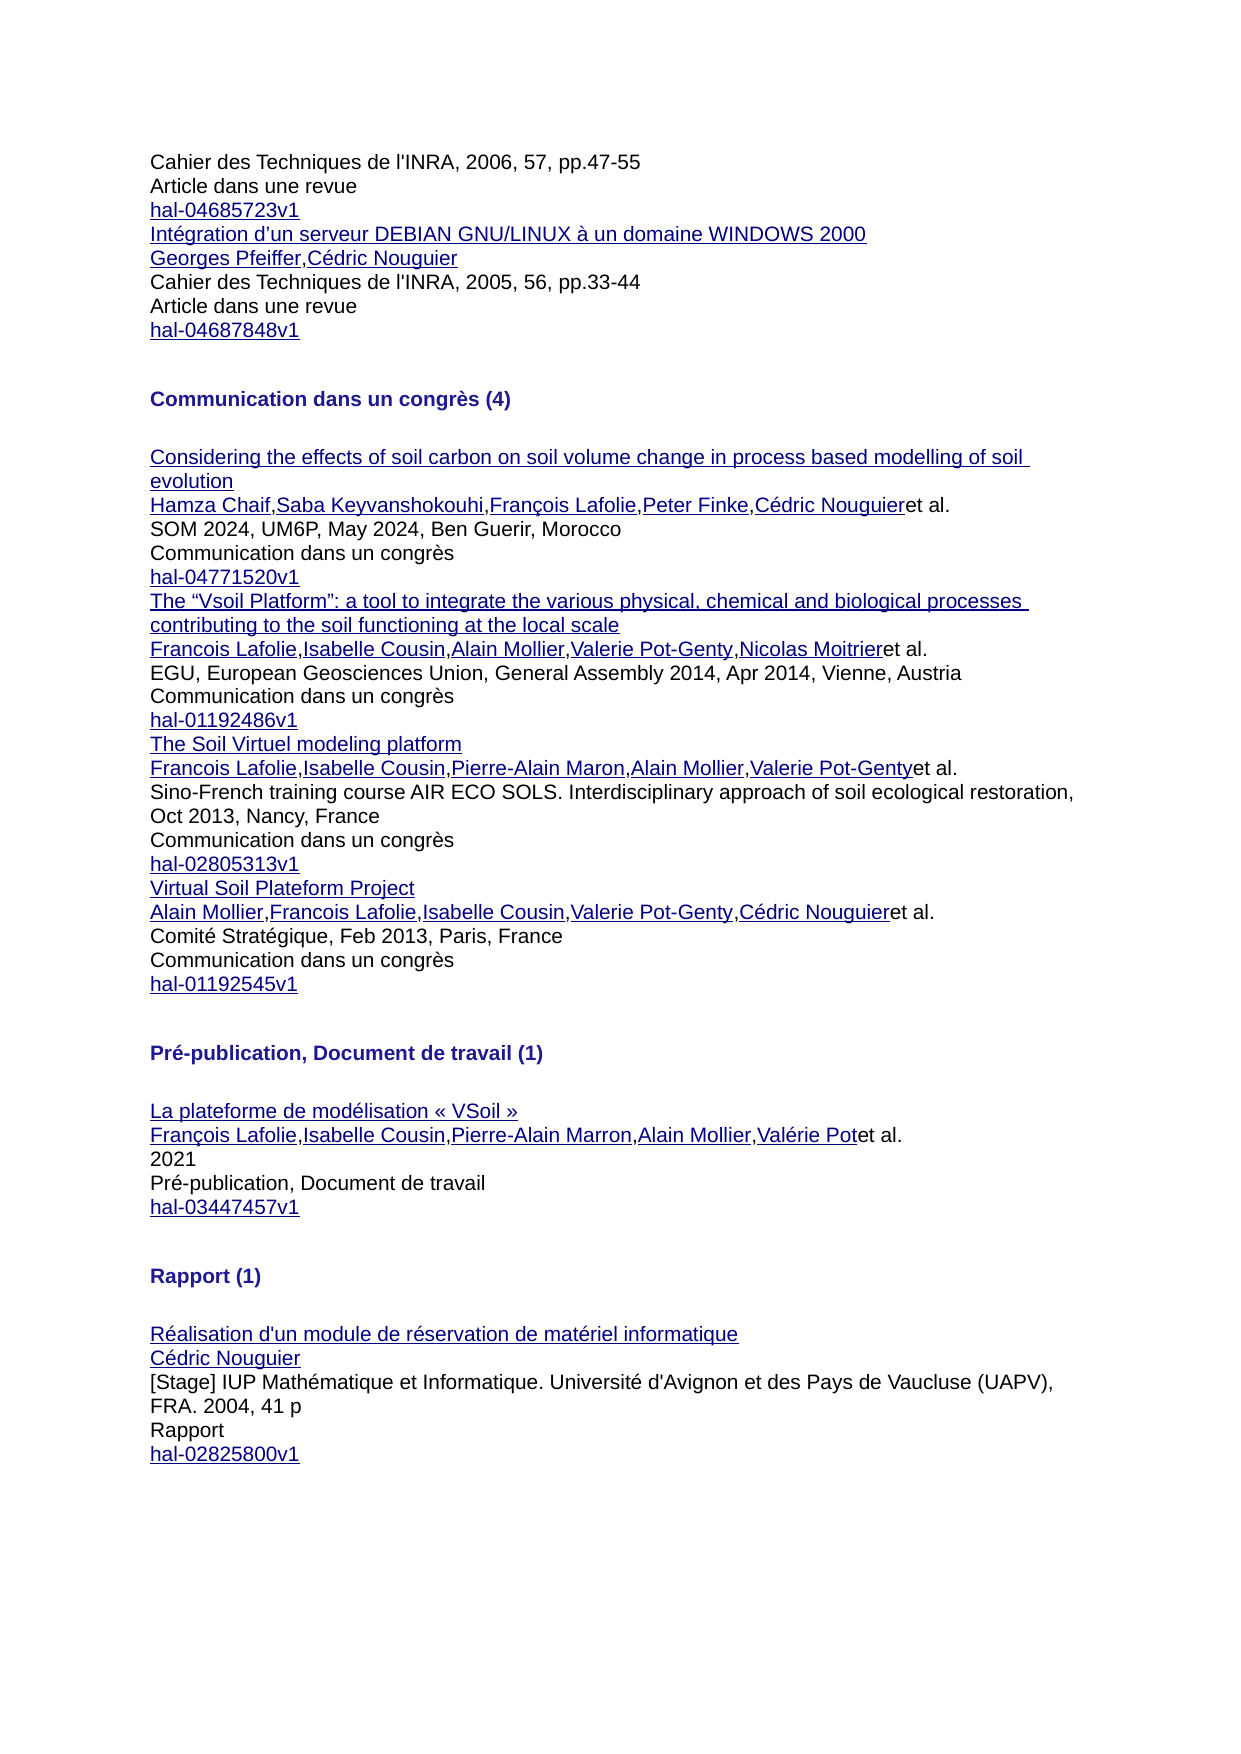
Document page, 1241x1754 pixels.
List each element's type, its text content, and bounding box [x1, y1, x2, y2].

table_header La plateforme de modélisation « VSoil » François Lafolie,Isabelle Cousin,Pierre-Alain Marron,Alain Mollier,Valérie Potet al. 2021 Pré-publication, Document de travail hal-03447457v1 [150, 1099, 1090, 1219]
table_cell Intégration d’un serveur DEBIAN GNU/LINUX à un domaine WINDOWS 2000 Georges Pfeiffer,Cédric Nouguier Cahier des Techniques de l'INRA, 2005, 56, pp.33-44 Article dans une revue hal-04687848v1 [150, 222, 1090, 342]
table_header Réalisation d'un module de réservation de matériel informatique Cédric Nouguier [Stage] IUP Mathématique et Informatique. Université d'Avignon et des Pays de Vaucluse (UAPV), FRA. 2004, 41 p Rapport hal-02825800v1 [150, 1322, 1090, 1466]
table_header Considering the effects of soil carbon on soil volume change in process based modelling of soil evolution Hamza Chaif,Saba Keyvanshokouhi,François Lafolie,Peter Finke,Cédric Nouguieret al. SOM 2024, UM6P, May 2024, Ben Guerir, Morocco Communication dans un congrès hal-04771520v1 [150, 445, 1090, 588]
table_cell Cahier des Techniques de l'INRA, 2006, 57, pp.47-55 Article dans une revue hal-04685723v1 [150, 150, 1090, 222]
table_cell The “Vsoil Platform”: a tool to integrate the various physical, chemical and biological processes contributing to the soil functioning at the local scale Francois Lafolie,Isabelle Cousin,Alain Mollier,Valerie Pot-Genty,Nicolas Moitrieret al. EGU, European Geosciences Union, General Assembly 2014, Apr 2014, Vienne, Austria Communication dans un congrès hal-01192486v1 [150, 589, 1090, 732]
subtitle Pré-publication, Document de travail (1) [150, 1041, 1090, 1064]
subtitle Rapport (1) [150, 1263, 1090, 1287]
table_cell Virtual Soil Plateform Project Alain Mollier,Francois Lafolie,Isabelle Cousin,Valerie Pot-Genty,Cédric Nouguieret al. Comité Stratégique, Feb 2013, Paris, France Communication dans un congrès hal-01192545v1 [150, 876, 1090, 996]
table_cell The Soil Virtuel modeling platform Francois Lafolie,Isabelle Cousin,Pierre-Alain Maron,Alain Mollier,Valerie Pot-Gentyet al. Sino-French training course AIR ECO SOLS. Interdisciplinary approach of soil ecological restoration, Oct 2013, Nancy, France Communication dans un congrès hal-02805313v1 [150, 732, 1090, 876]
subtitle Communication dans un congrès (4) [150, 386, 1090, 410]
